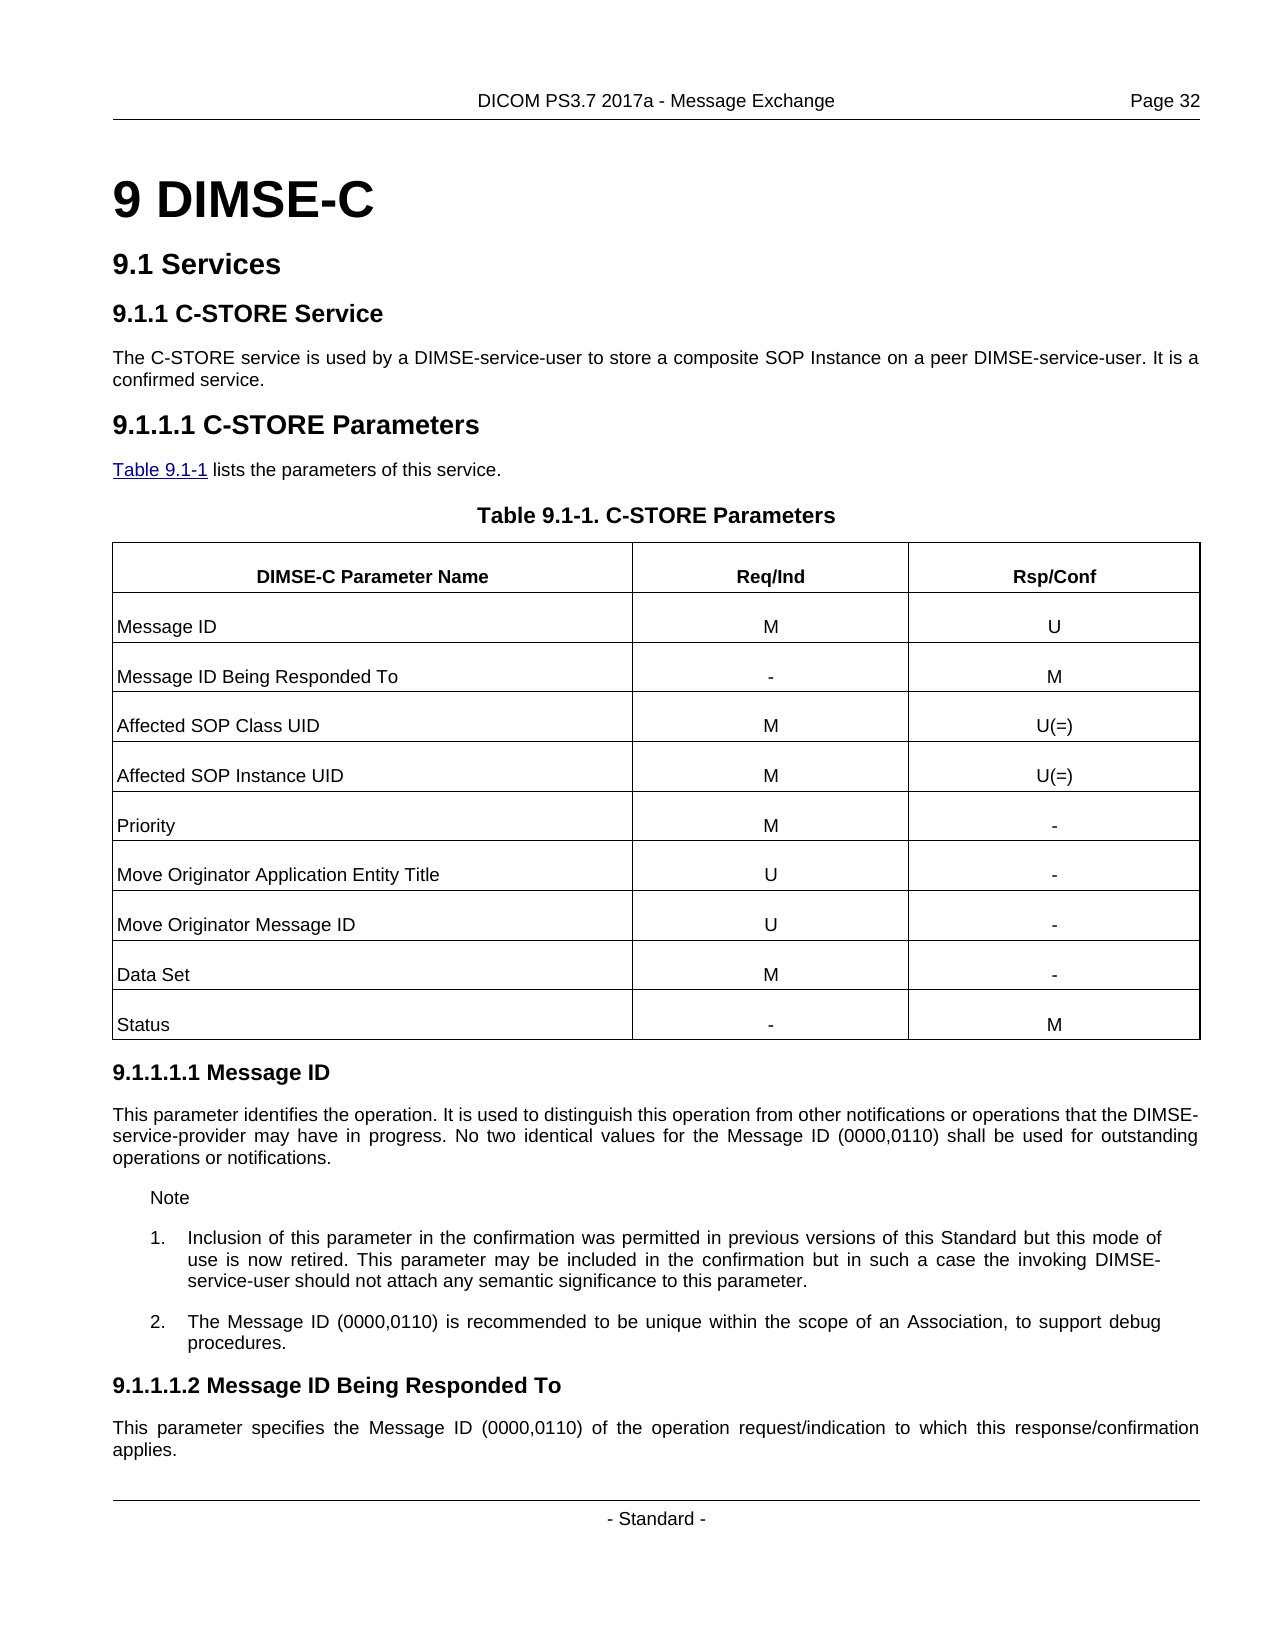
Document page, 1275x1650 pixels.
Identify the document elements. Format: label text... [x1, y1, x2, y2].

table_cell M [909, 643, 1199, 691]
table_cell - [909, 891, 1199, 940]
table_cell - [909, 841, 1199, 890]
table_cell M [633, 742, 908, 791]
table_cell U [633, 891, 908, 940]
table_cell M [909, 990, 1199, 1039]
table_cell - [909, 792, 1199, 840]
table_cell M [633, 692, 908, 741]
table_cell U(=) [909, 692, 1199, 741]
text This parameter identifies the operation. It is used to distinguish this operation from other notifications or operations that the DIMSE-service-provider may have in progress. No two identical values for the Message ID (0000,0110) shall be used for outstanding operations or notifications. [112, 1103, 1200, 1168]
table_cell Message ID Being Responded To [113, 643, 632, 691]
table_cell Affected SOP Instance UID [113, 742, 632, 791]
list Inclusion of this parameter in the confirmation was permitted in previous versions of this Standard but this mode of use is now retired. This parameter may be included in the confirmation but in such a case the invoking DIMSE-service-user should not attach any semantic significance to this parameter. [150, 1227, 1162, 1292]
table_cell M [633, 792, 908, 840]
table_cell - [909, 941, 1199, 989]
table_cell U [909, 593, 1199, 642]
table_cell - [633, 643, 908, 691]
table_header Req/Ind [633, 543, 908, 592]
table_cell Status [113, 990, 632, 1039]
text 9.1.1.1 C-STORE Parameters [112, 409, 1200, 440]
table_cell Message ID [113, 593, 632, 642]
table_cell M [633, 593, 908, 642]
table_cell M [633, 941, 908, 989]
table_cell Data Set [113, 941, 632, 989]
text 9.1 Services [112, 247, 1200, 281]
table_cell Move Originator Message ID [113, 891, 632, 940]
text This parameter specifies the Message ID (0000,0110) of the operation request/indication to which this response/confirmation applies. [112, 1417, 1200, 1460]
table_cell U(=) [909, 742, 1199, 791]
table_header Rsp/Conf [909, 543, 1199, 592]
text Note [150, 1187, 1162, 1208]
text 9.1.1.1.2 Message ID Being Responded To [112, 1372, 1200, 1398]
table_cell Priority [113, 792, 632, 840]
table_header DIMSE-C Parameter Name [113, 543, 632, 592]
text 9.1.1.1.1 Message ID [112, 1059, 1200, 1085]
text 9.1.1 C-STORE Service [112, 299, 1200, 328]
text 9 DIMSE-C [112, 169, 1200, 228]
table_cell Affected SOP Class UID [113, 692, 632, 741]
table_cell U [633, 841, 908, 890]
text Table 9.1-1. C-STORE Parameters [112, 503, 1200, 529]
text Table 9.1-1 lists the parameters of this service. [112, 459, 1200, 480]
table_cell Move Originator Application Entity Title [113, 841, 632, 890]
table_cell - [633, 990, 908, 1039]
list The Message ID (0000,0110) is recommended to be unique within the scope of an Association, to support debug procedures. [150, 1311, 1162, 1354]
text The C-STORE service is used by a DIMSE-service-user to store a composite SOP Instance on a peer DIMSE-service-user. It is a confirmed service. [112, 347, 1200, 390]
